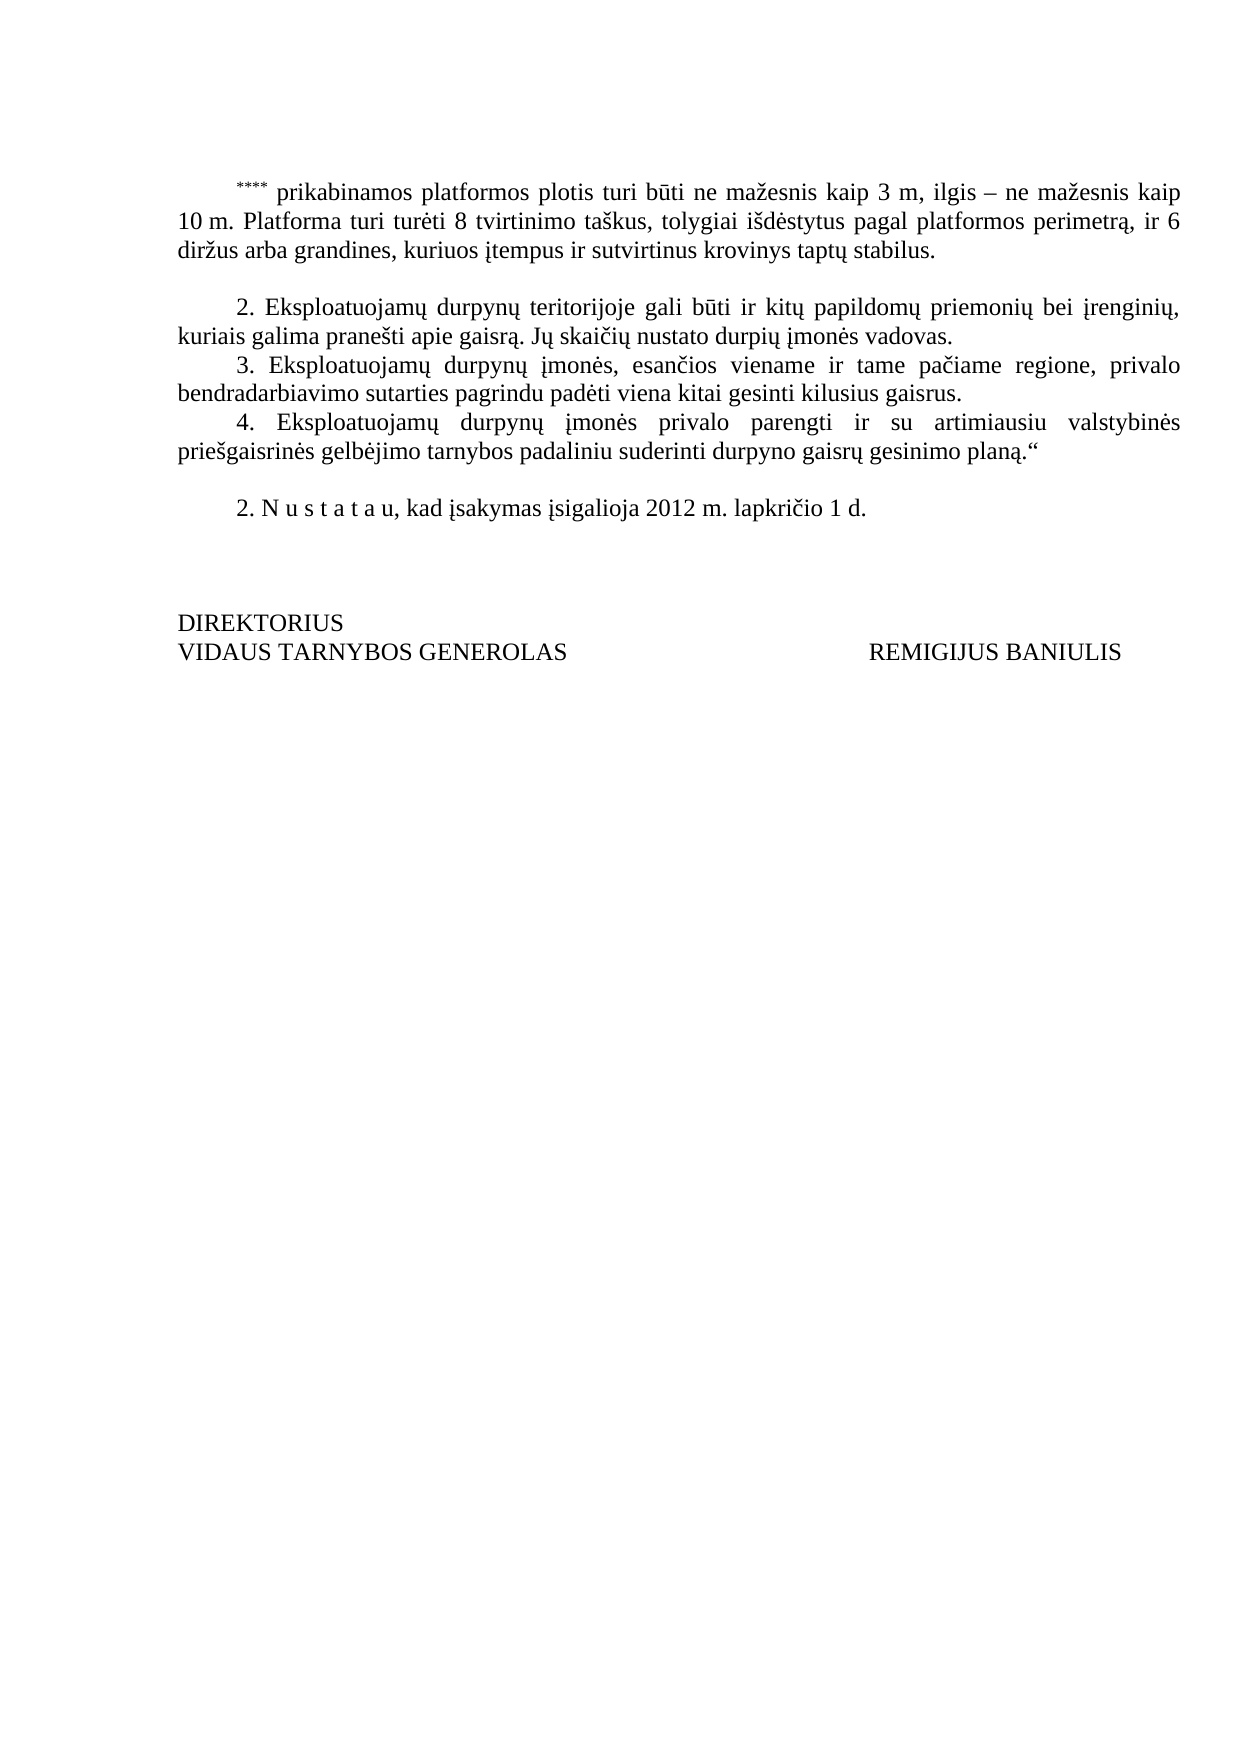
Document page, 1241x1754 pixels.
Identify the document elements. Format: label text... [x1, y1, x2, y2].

text 3. Eksploatuojamų durpynų įmonės, esančios viename ir tame pačiame regione, privalo bendradarbiavimo sutarties pagrindu padėti viena kitai gesinti kilusius gaisrus. [177, 350, 1181, 407]
text 2. Eksploatuojamų durpynų teritorijoje gali būti ir kitų papildomų priemonių bei įrenginių, kuriais galima pranešti apie gaisrą. Jų skaičių nustato durpių įmonės vadovas. [177, 292, 1181, 350]
text **** prikabinamos platformos plotis turi būti ne mažesnis kaip 3 m, ilgis – ne mažesnis kaip 10 m. Platforma turi turėti 8 tvirtinimo taškus, tolygiai išdėstytus pagal platformos perimetrą, ir 6 diržus arba grandines, kuriuos įtempus ir sutvirtinus krovinys taptų stabilus. [177, 177, 1181, 263]
text 4. Eksploatuojamų durpynų įmonės privalo parengti ir su artimiausiu valstybinės priešgaisrinės gelbėjimo tarnybos padaliniu suderinti durpyno gaisrų gesinimo planą.“ [177, 407, 1181, 465]
text Direktorius [177, 608, 1181, 637]
text 2. N u s t a t a u, kad įsakymas įsigalioja 2012 m. lapkričio 1 d. [177, 493, 1181, 522]
text vidaus tarnybos generolas Remigijus Baniulis [177, 637, 1181, 666]
